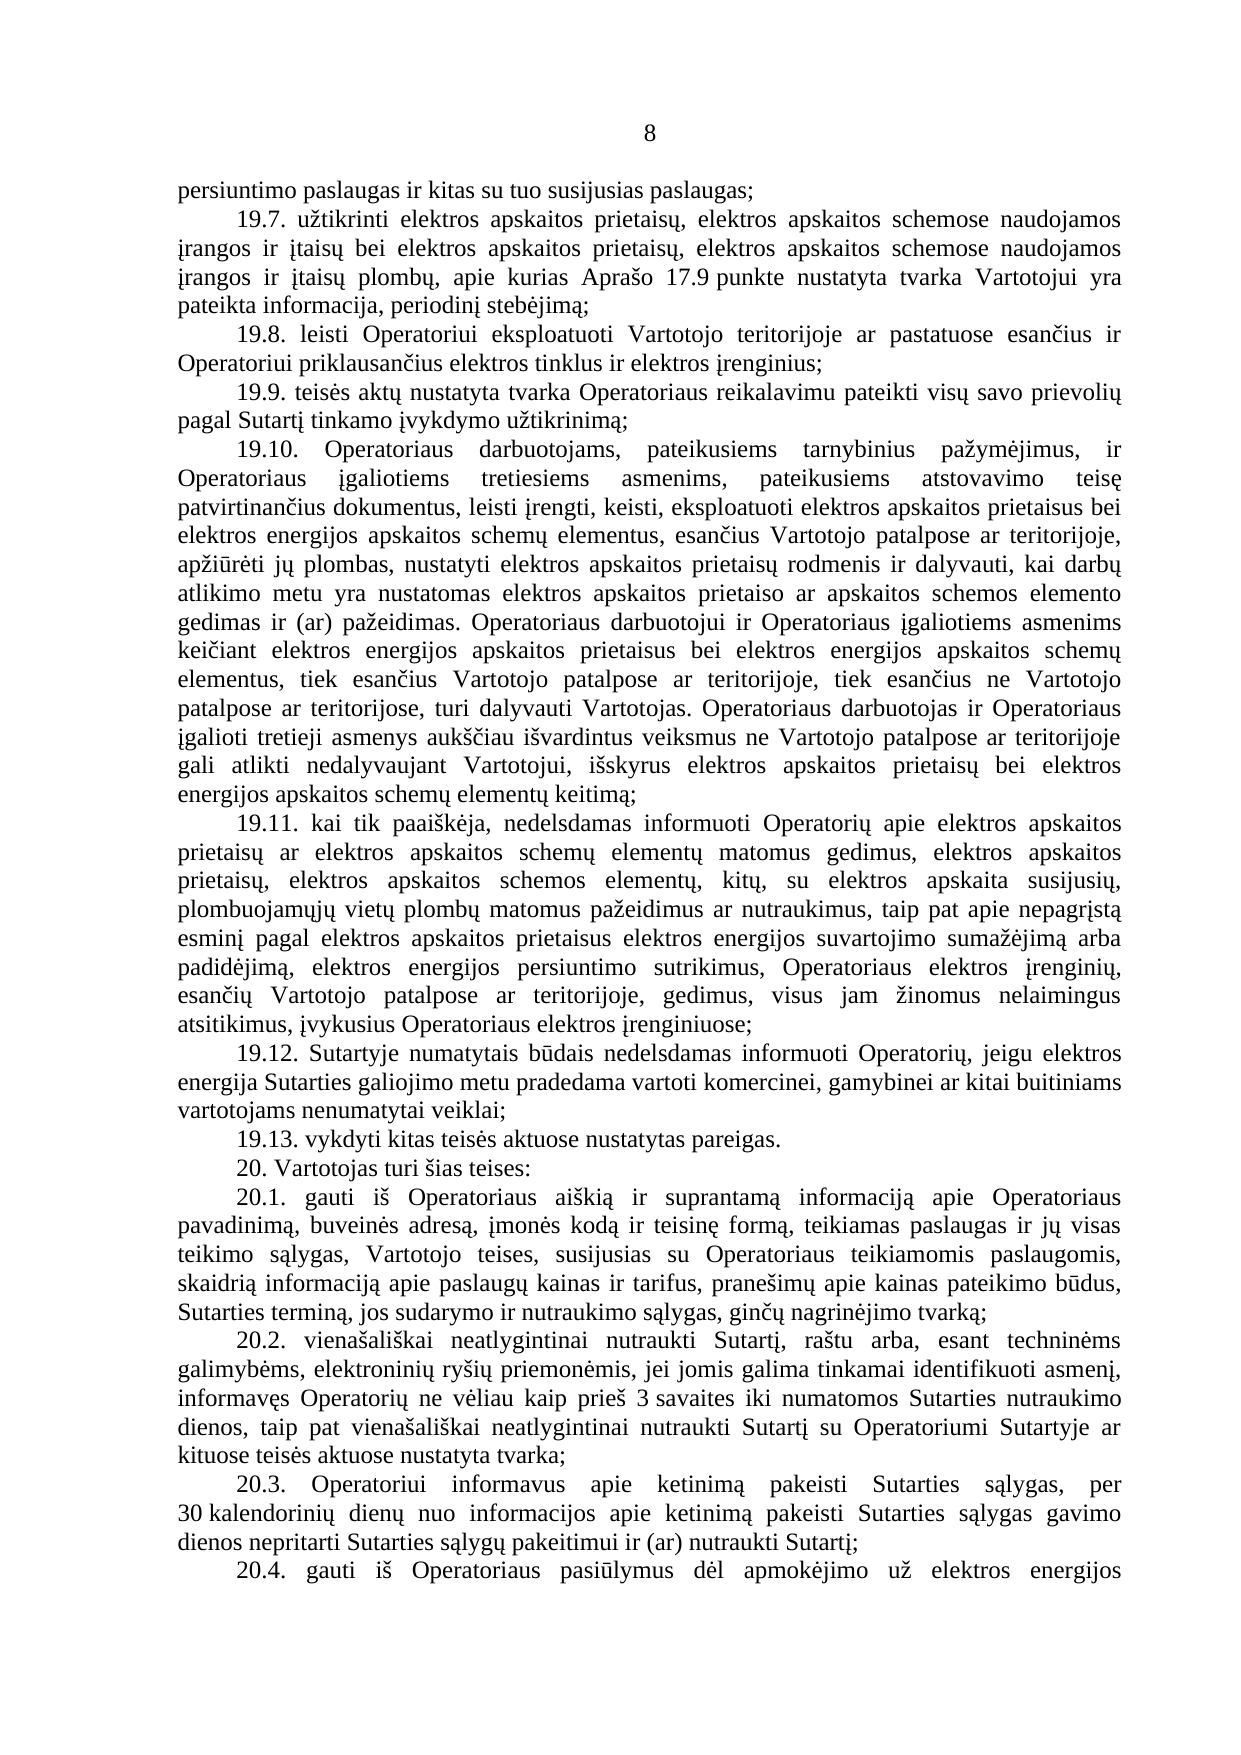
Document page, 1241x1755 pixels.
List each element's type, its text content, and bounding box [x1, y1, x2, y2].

text 19.9. teisės aktų nustatyta tvarka Operatoriaus reikalavimu pateikti visų savo prievolių pagal Sutartį tinkamo įvykdymo užtikrinimą; [177, 377, 1122, 434]
text 20.1. gauti iš Operatoriaus aiškią ir suprantamą informaciją apie Operatoriaus pavadinimą, buveinės adresą, įmonės kodą ir teisinę formą, teikiamas paslaugas ir jų visas teikimo sąlygas, Vartotojo teises, susijusias su Operatoriaus teikiamomis paslaugomis, skaidrią informaciją apie paslaugų kainas ir tarifus, pranešimų apie kainas pateikimo būdus, Sutarties terminą, jos sudarymo ir nutraukimo sąlygas, ginčų nagrinėjimo tvarką; [177, 1182, 1122, 1326]
text 19.10. Operatoriaus darbuotojams, pateikusiems tarnybinius pažymėjimus, ir Operatoriaus įgaliotiems tretiesiems asmenims, pateikusiems atstovavimo teisę patvirtinančius dokumentus, leisti įrengti, keisti, eksploatuoti elektros apskaitos prietaisus bei elektros energijos apskaitos schemų elementus, esančius Vartotojo patalpose ar teritorijoje, apžiūrėti jų plombas, nustatyti elektros apskaitos prietaisų rodmenis ir dalyvauti, kai darbų atlikimo metu yra nustatomas elektros apskaitos prietaiso ar apskaitos schemos elemento gedimas ir (ar) pažeidimas. Operatoriaus darbuotojui ir Operatoriaus įgaliotiems asmenims keičiant elektros energijos apskaitos prietaisus bei elektros energijos apskaitos schemų elementus, tiek esančius Vartotojo patalpose ar teritorijoje, tiek esančius ne Vartotojo patalpose ar teritorijose, turi dalyvauti Vartotojas. Operatoriaus darbuotojas ir Operatoriaus įgalioti tretieji asmenys aukščiau išvardintus veiksmus ne Vartotojo patalpose ar teritorijoje gali atlikti nedalyvaujant Vartotojui, išskyrus elektros apskaitos prietaisų bei elektros energijos apskaitos schemų elementų keitimą; [177, 434, 1122, 808]
text 20.3. Operatoriui informavus apie ketinimą pakeisti Sutarties sąlygas, per 30 kalendorinių dienų nuo informacijos apie ketinimą pakeisti Sutarties sąlygas gavimo dienos nepritarti Sutarties sąlygų pakeitimui ir (ar) nutraukti Sutartį; [177, 1469, 1122, 1556]
text 20.4. gauti iš Operatoriaus pasiūlymus dėl apmokėjimo už elektros energijos [177, 1556, 1122, 1584]
text 19.12. Sutartyje numatytais būdais nedelsdamas informuoti Operatorių, jeigu elektros energija Sutarties galiojimo metu pradedama vartoti komercinei, gamybinei ar kitai buitiniams vartotojams nenumatytai veiklai; [177, 1038, 1122, 1124]
text 20. Vartotojas turi šias teises: [177, 1153, 1122, 1182]
text 20.2. vienašališkai neatlygintinai nutraukti Sutartį, raštu arba, esant techninėms galimybėms, elektroninių ryšių priemonėmis, jei jomis galima tinkamai identifikuoti asmenį, informavęs Operatorių ne vėliau kaip prieš 3 savaites iki numatomos Sutarties nutraukimo dienos, taip pat vienašališkai neatlygintinai nutraukti Sutartį su Operatoriumi Sutartyje ar kituose teisės aktuose nustatyta tvarka; [177, 1326, 1122, 1469]
text 19.8. leisti Operatoriui eksploatuoti Vartotojo teritorijoje ar pastatuose esančius ir Operatoriui priklausančius elektros tinklus ir elektros įrenginius; [177, 319, 1122, 377]
text 19.11. kai tik paaiškėja, nedelsdamas informuoti Operatorių apie elektros apskaitos prietaisų ar elektros apskaitos schemų elementų matomus gedimus, elektros apskaitos prietaisų, elektros apskaitos schemos elementų, kitų, su elektros apskaita susijusių, plombuojamųjų vietų plombų matomus pažeidimus ar nutraukimus, taip pat apie nepagrįstą esminį pagal elektros apskaitos prietaisus elektros energijos suvartojimo sumažėjimą arba padidėjimą, elektros energijos persiuntimo sutrikimus, Operatoriaus elektros įrenginių, esančių Vartotojo patalpose ar teritorijoje, gedimus, visus jam žinomus nelaimingus atsitikimus, įvykusius Operatoriaus elektros įrenginiuose; [177, 808, 1122, 1038]
text 19.13. vykdyti kitas teisės aktuose nustatytas pareigas. [177, 1124, 1122, 1153]
text 19.7. užtikrinti elektros apskaitos prietaisų, elektros apskaitos schemose naudojamos įrangos ir įtaisų bei elektros apskaitos prietaisų, elektros apskaitos schemose naudojamos įrangos ir įtaisų plombų, apie kurias Aprašo 17.9 punkte nustatyta tvarka Vartotojui yra pateikta informacija, periodinį stebėjimą; [177, 204, 1122, 319]
text persiuntimo paslaugas ir kitas su tuo susijusias paslaugas; [177, 176, 1122, 204]
